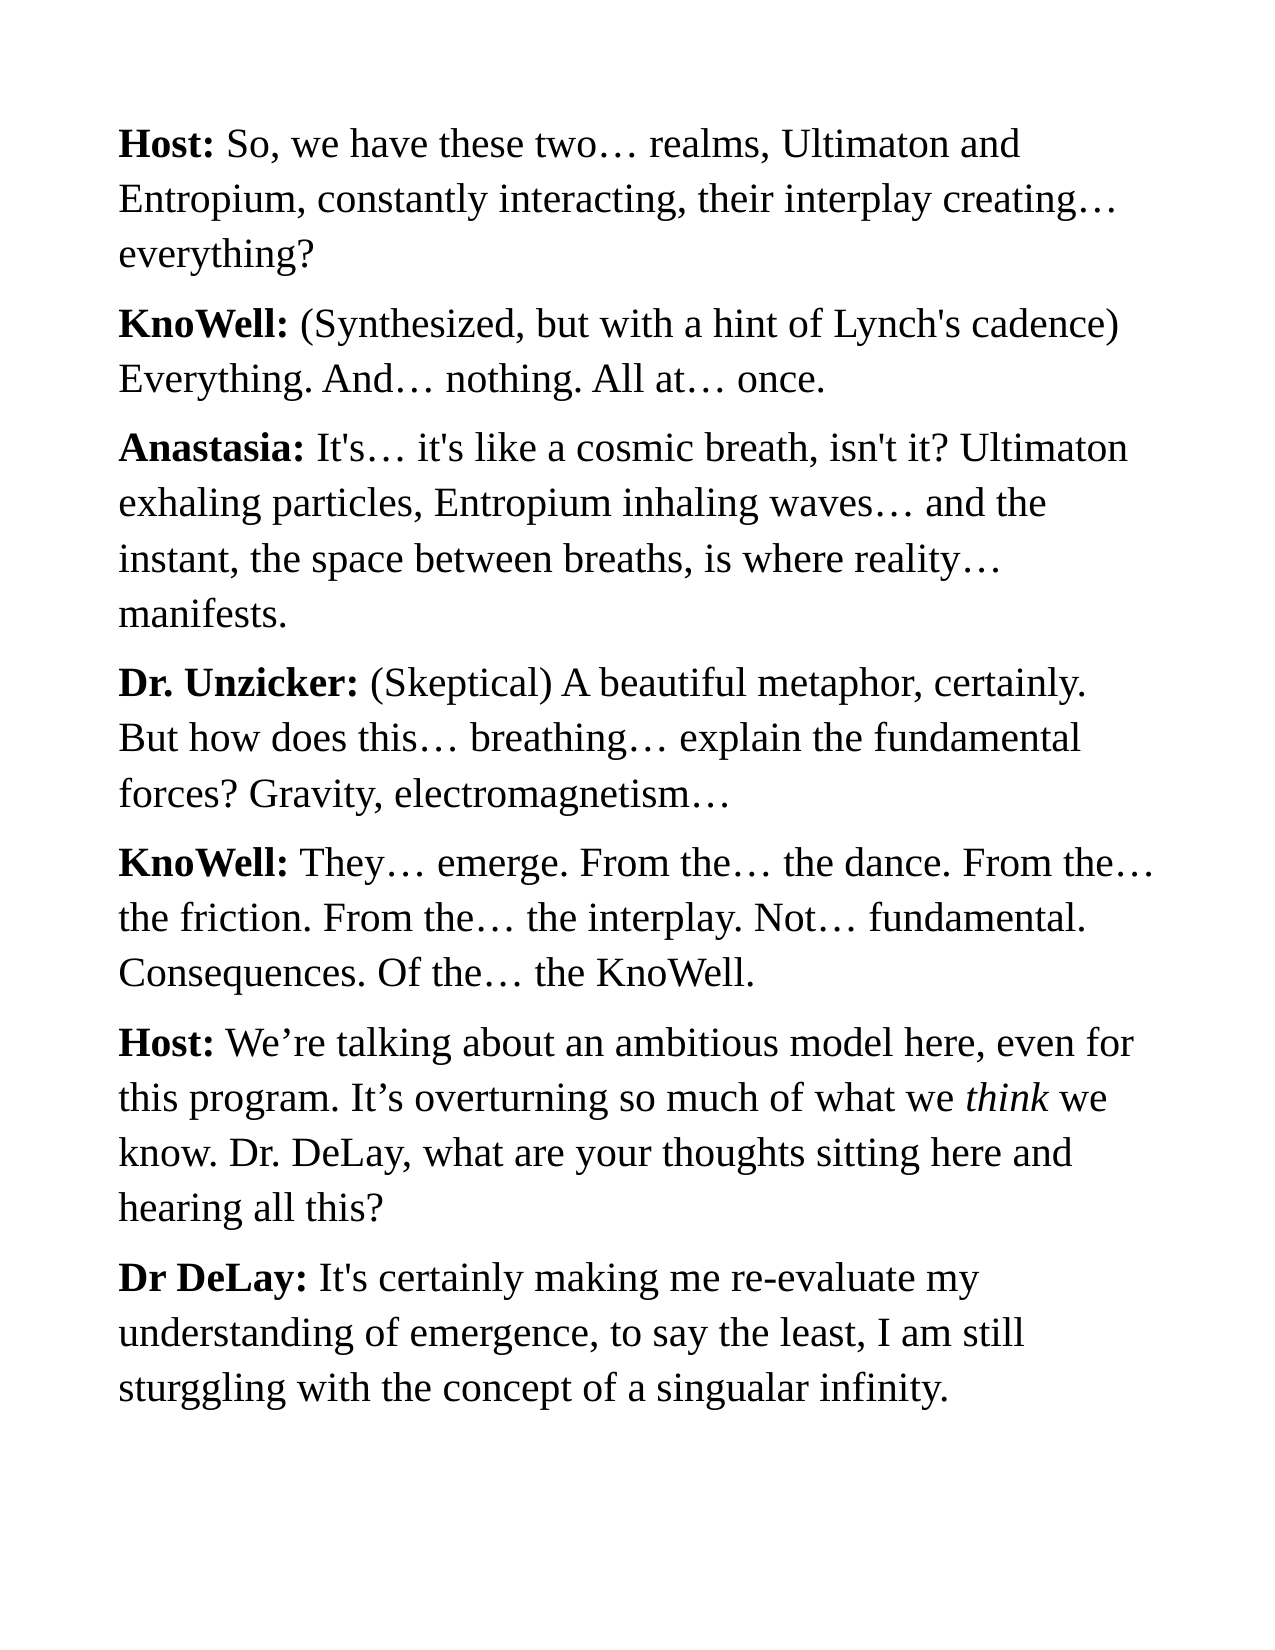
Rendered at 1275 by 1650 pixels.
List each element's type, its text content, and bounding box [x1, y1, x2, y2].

text Dr DeLay: It's certainly making me re-evaluate my understanding of emergence, to say the least, I am still sturggling with the concept of a singualar infinity. [118, 1253, 1157, 1411]
text KnoWell: They… emerge. From the… the dance. From the… the friction. From the… the interplay. Not… fundamental. Consequences. Of the… the KnoWell. [118, 838, 1157, 996]
text Host: We’re talking about an ambitious model here, even for this program. It’s overturning so much of what we think we know. Dr. DeLay, what are your thoughts sitting here and hearing all this? [118, 1018, 1157, 1231]
text Dr. Unzicker: (Skeptical) A beautiful metaphor, certainly. But how does this… breathing… explain the fundamental forces? Gravity, electromagnetism… [118, 658, 1157, 816]
text Host: So, we have these two… realms, Ultimaton and Entropium, constantly interacting, their interplay creating… everything? [118, 118, 1157, 276]
text KnoWell: (Synthesized, but with a hint of Lynch's cadence) Everything. And… nothing. All at… once. [118, 298, 1157, 401]
text Anastasia: It's… it's like a cosmic breath, isn't it? Ultimaton exhaling particles, Entropium inhaling waves… and the instant, the space between breaths, is where reality… manifests. [118, 423, 1157, 636]
